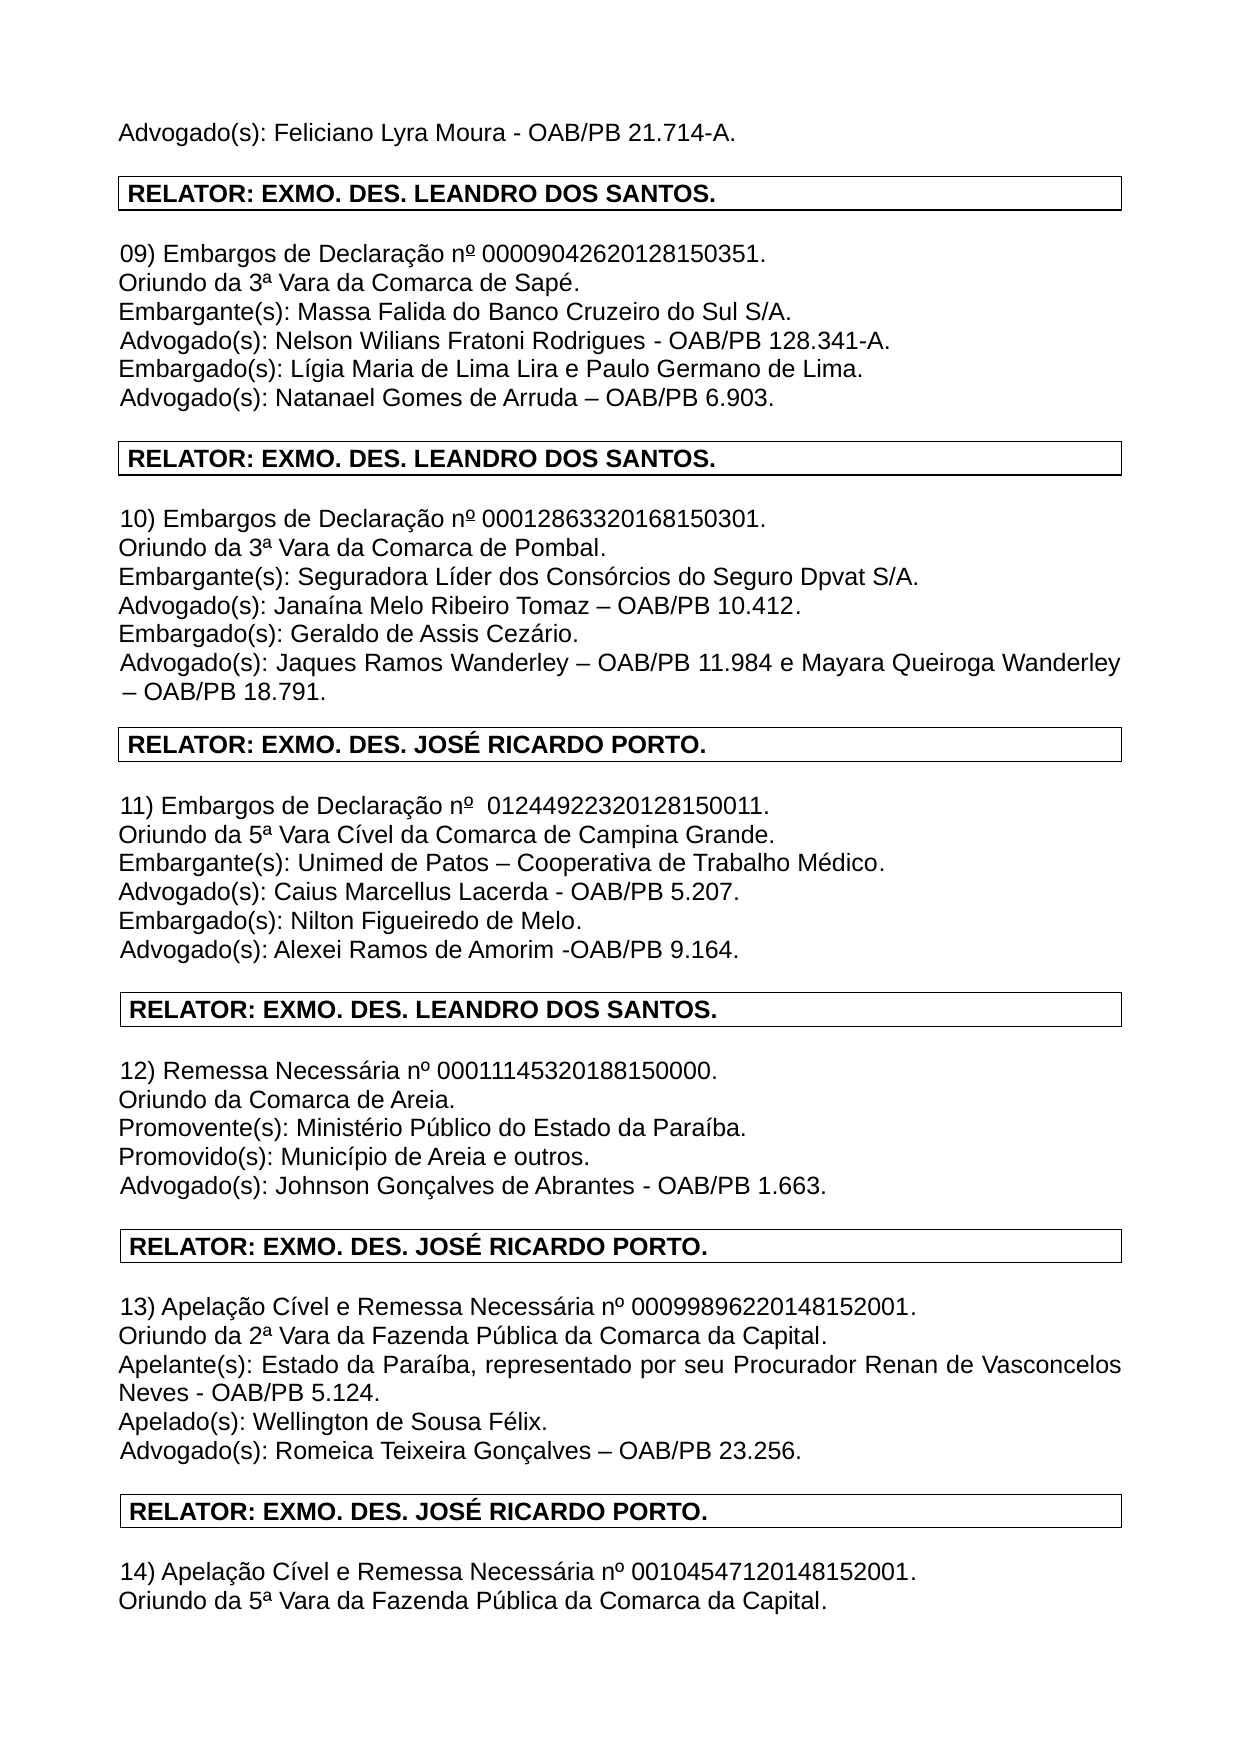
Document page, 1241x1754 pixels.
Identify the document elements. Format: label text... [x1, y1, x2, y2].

text 11) Embargos de Declaração nº 01244922320128150011. [119, 791, 1122, 820]
text Embargante(s): Seguradora Líder dos Consórcios do Seguro Dpvat S/A. [118, 562, 1122, 591]
text Promovente(s): Ministério Público do Estado da Paraíba. [118, 1113, 1122, 1142]
text Advogado(s): Caius Marcellus Lacerda - OAB/PB 5.207. [118, 877, 1122, 906]
text Advogado(s): Natanael Gomes de Arruda – OAB/PB 6.903. [119, 383, 1122, 412]
text Promovido(s): Município de Areia e outros. [118, 1142, 1122, 1171]
text RELATOR: EXMO. DES. LEANDRO DOS SANTOS. [119, 177, 1121, 209]
text Advogado(s): Alexei Ramos de Amorim -OAB/PB 9.164. [119, 935, 1122, 963]
text Advogado(s): Jaques Ramos Wanderley – OAB/PB 11.984 e Mayara Queiroga Wanderley – OAB/PB 18.791. [119, 648, 1122, 706]
text Embargado(s): Lígia Maria de Lima Lira e Paulo Germano de Lima. [118, 354, 1122, 383]
text Oriundo da 2ª Vara da Fazenda Pública da Comarca da Capital. [118, 1321, 1122, 1350]
text RELATOR: EXMO. DES. JOSÉ RICARDO PORTO. [121, 1495, 1121, 1527]
text Oriundo da 3ª Vara da Comarca de Sapé. [118, 268, 1122, 297]
text Apelante(s): Estado da Paraíba, representado por seu Procurador Renan de Vasconcelos Neves - OAB/PB 5.124. [118, 1350, 1122, 1407]
text 09) Embargos de Declaração nº 00009042620128150351. [119, 239, 1122, 268]
text RELATOR: EXMO. DES. JOSÉ RICARDO PORTO. [121, 1230, 1121, 1262]
text Oriundo da 5ª Vara Cível da Comarca de Campina Grande. [118, 820, 1122, 848]
text 10) Embargos de Declaração nº 00012863320168150301. [119, 504, 1122, 533]
text Oriundo da Comarca de Areia. [118, 1085, 1122, 1113]
text Advogado(s): Feliciano Lyra Moura - OAB/PB 21.714-A. [118, 118, 1122, 147]
text RELATOR: EXMO. DES. LEANDRO DOS SANTOS. [119, 442, 1121, 474]
text 13) Apelação Cível e Remessa Necessária nº 00099896220148152001. [119, 1292, 1122, 1321]
text Embargante(s): Unimed de Patos – Cooperativa de Trabalho Médico. [118, 848, 1122, 877]
text Oriundo da 5ª Vara da Fazenda Pública da Comarca da Capital. [118, 1586, 1122, 1615]
text 12) Remessa Necessária nº 00011145320188150000. [119, 1056, 1122, 1085]
text Embargado(s): Nilton Figueiredo de Melo. [118, 906, 1122, 935]
text 14) Apelação Cível e Remessa Necessária nº 00104547120148152001. [119, 1557, 1122, 1586]
text Advogado(s): Janaína Melo Ribeiro Tomaz – OAB/PB 10.412. [118, 591, 1122, 619]
text Advogado(s): Johnson Gonçalves de Abrantes - OAB/PB 1.663. [119, 1171, 1122, 1200]
text Advogado(s): Nelson Wilians Fratoni Rodrigues - OAB/PB 128.341-A. [119, 326, 1122, 354]
text Embargante(s): Massa Falida do Banco Cruzeiro do Sul S/A. [118, 297, 1122, 326]
text Advogado(s): Romeica Teixeira Gonçalves – OAB/PB 23.256. [119, 1436, 1122, 1465]
text RELATOR: EXMO. DES. LEANDRO DOS SANTOS. [121, 993, 1121, 1026]
text Embargado(s): Geraldo de Assis Cezário. [118, 619, 1122, 648]
text RELATOR: EXMO. DES. JOSÉ RICARDO PORTO. [119, 728, 1121, 761]
text Apelado(s): Wellington de Sousa Félix. [118, 1407, 1122, 1436]
text Oriundo da 3ª Vara da Comarca de Pombal. [118, 533, 1122, 562]
